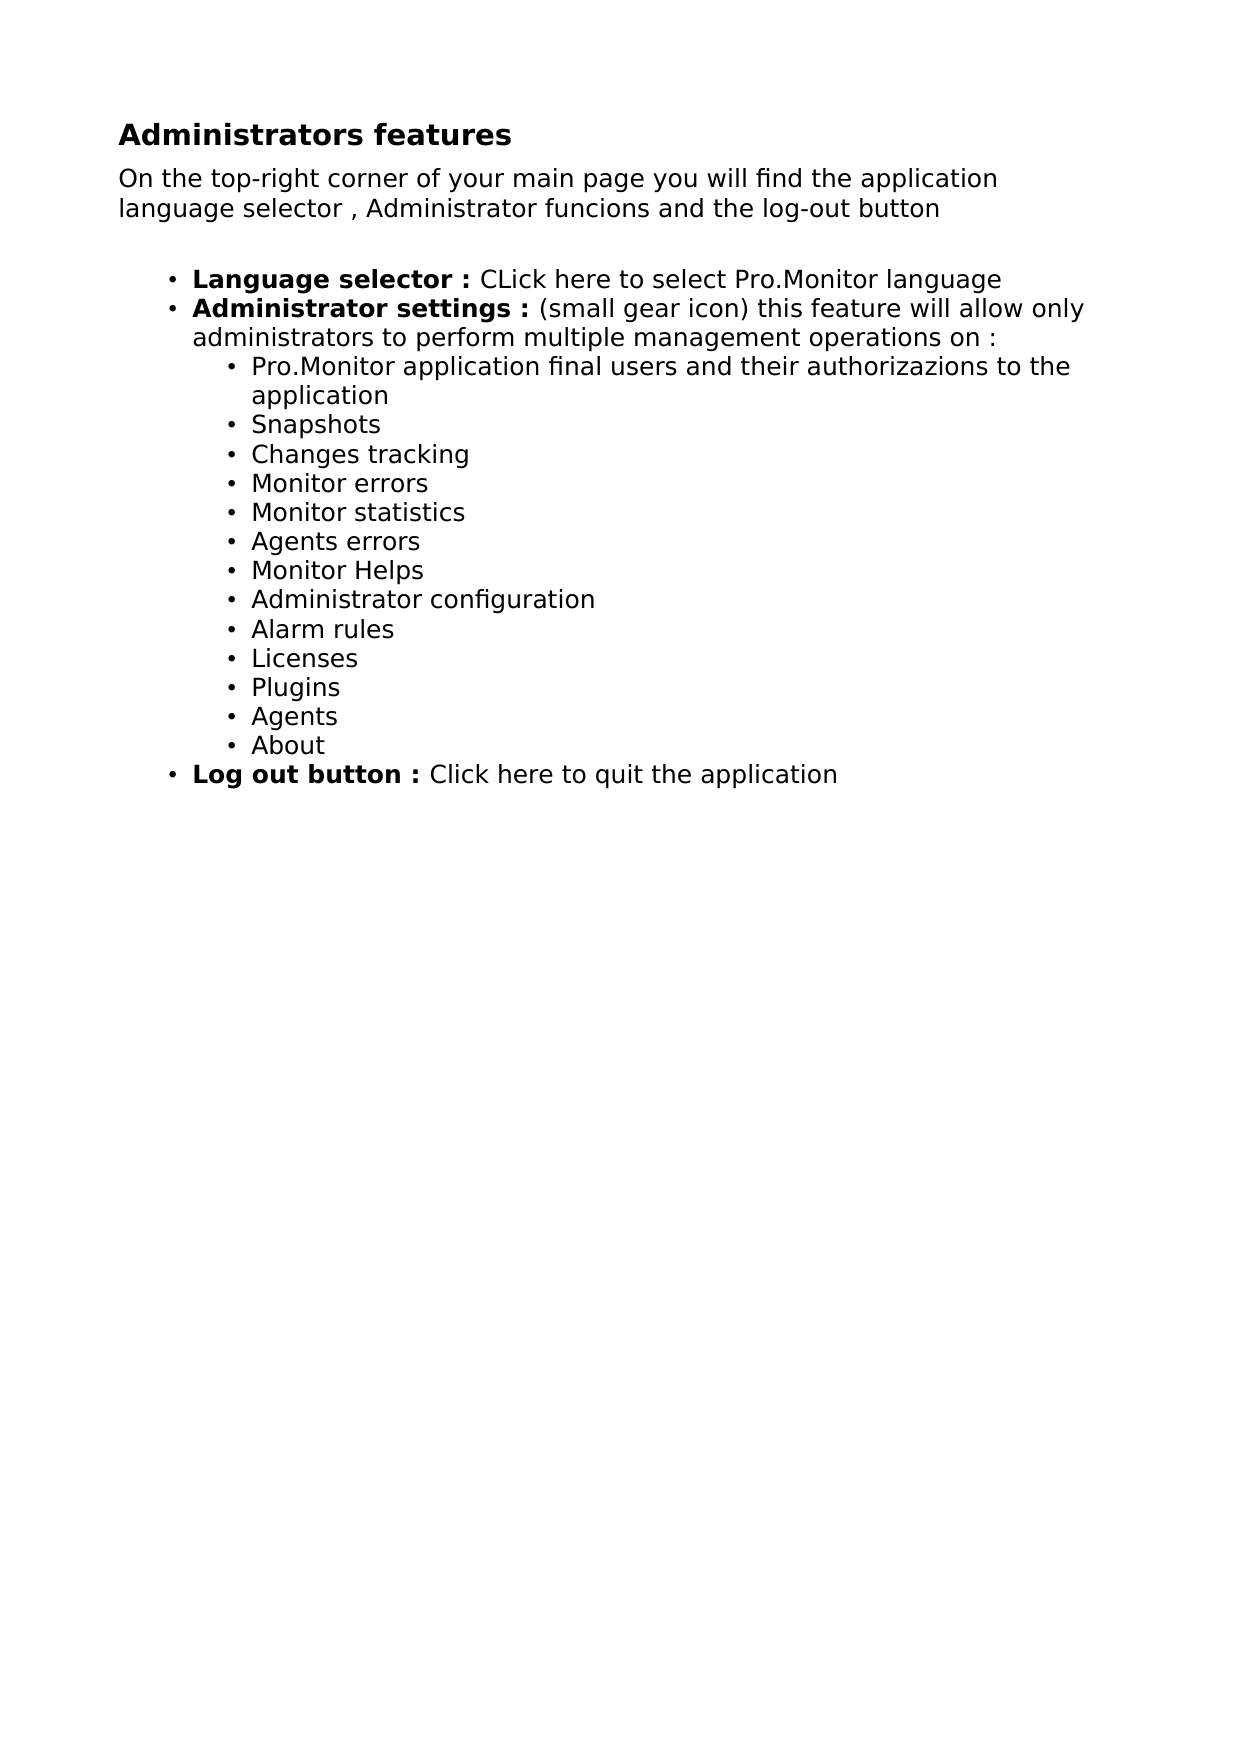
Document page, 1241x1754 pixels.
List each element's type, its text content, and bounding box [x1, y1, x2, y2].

list Administrator configuration [236, 586, 1122, 615]
list Licenses [236, 644, 1122, 673]
list Administrator settings : (small gear icon) this feature will allow only administrators to perform multiple management operations on : [177, 294, 1122, 352]
list Monitor Helps [236, 557, 1122, 586]
text On the top-right corner of your main page you will find the application language selector , Administrator funcions and the log-out button [118, 164, 1122, 223]
list About [236, 732, 1122, 761]
list Monitor statistics [236, 498, 1122, 527]
list Monitor errors [236, 469, 1122, 498]
subtitle Administrators features [118, 118, 1122, 152]
list Language selector : CLick here to select Pro.Monitor language [177, 265, 1122, 294]
list Alarm rules [236, 615, 1122, 644]
list Plugins [236, 673, 1122, 702]
list Agents [236, 702, 1122, 732]
list Pro.Monitor application final users and their authorizazions to the application [236, 352, 1122, 411]
list Log out button : Click here to quit the application [177, 761, 1122, 790]
list Snapshots [236, 411, 1122, 440]
list Agents errors [236, 527, 1122, 557]
list Changes tracking [236, 440, 1122, 469]
